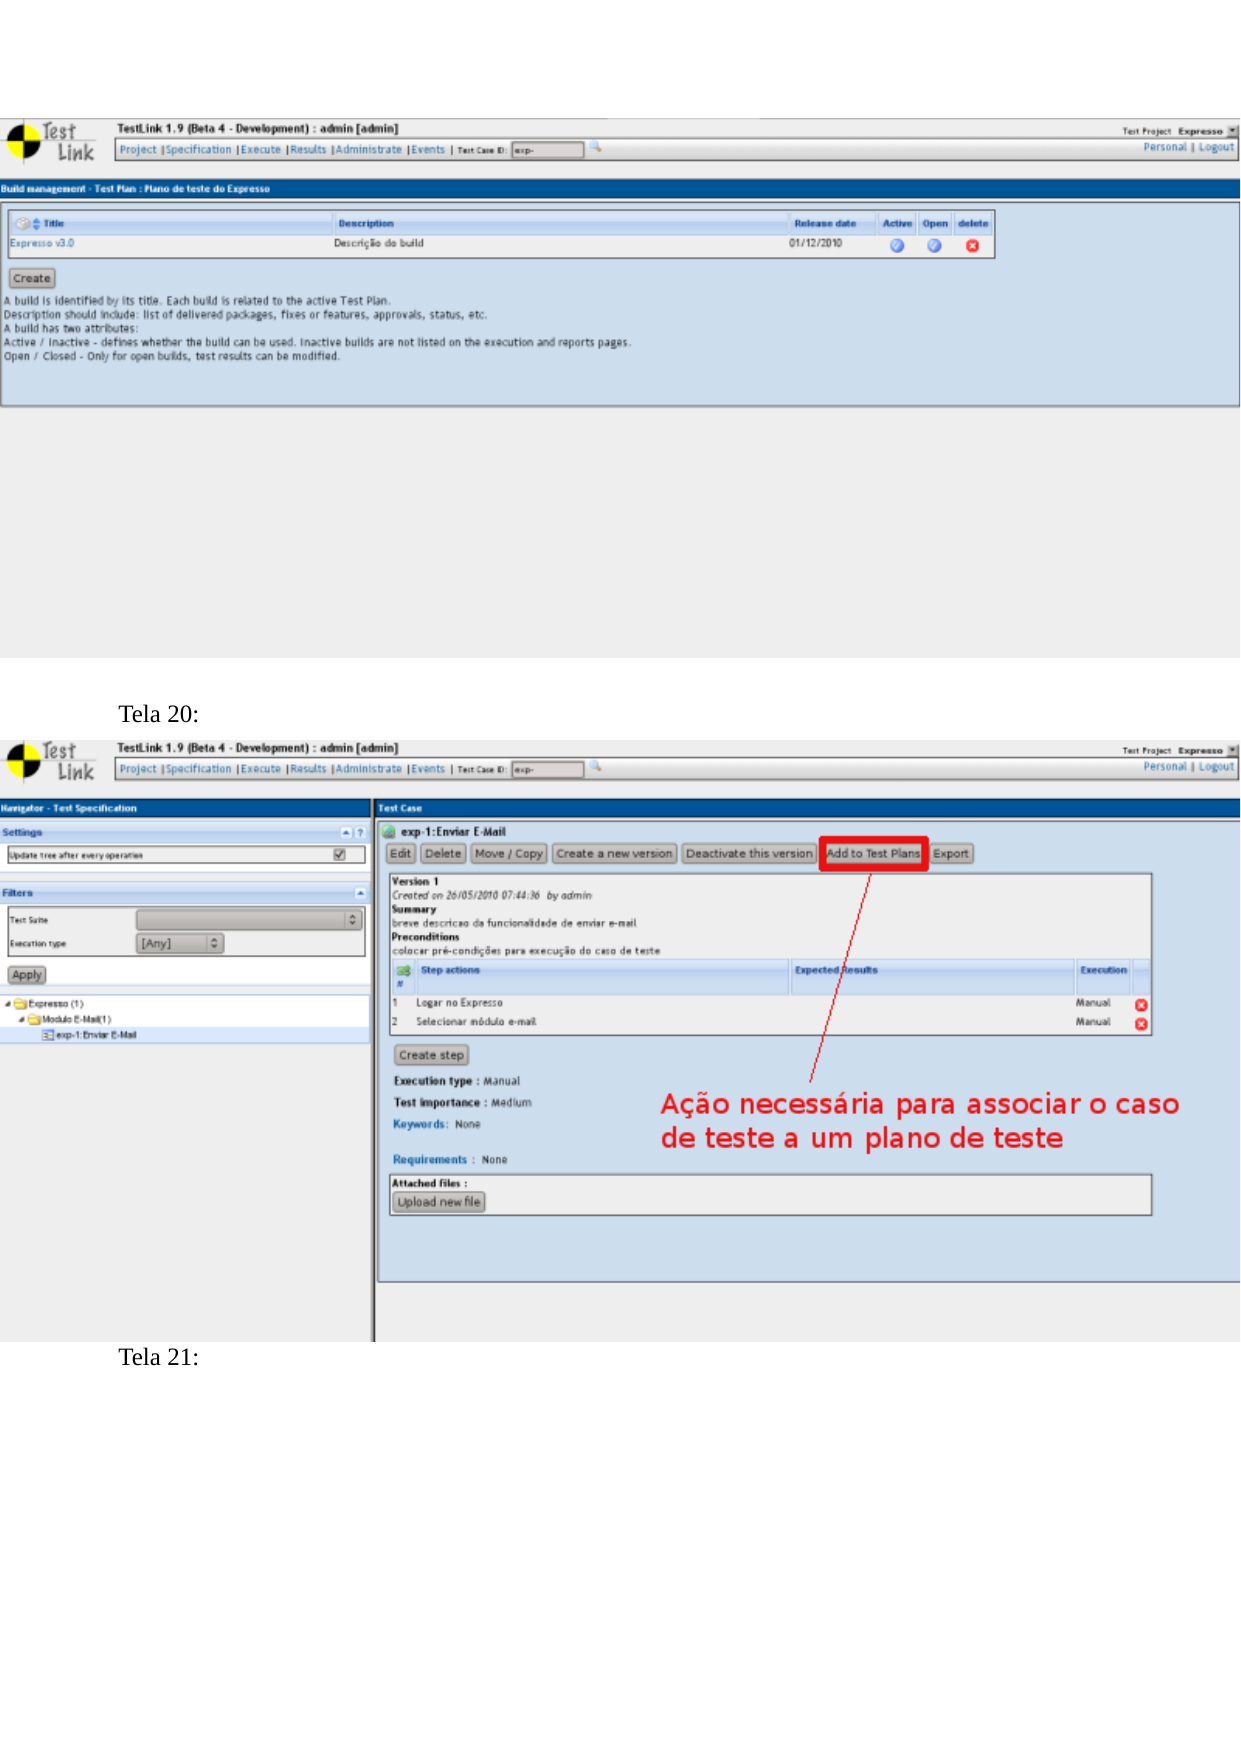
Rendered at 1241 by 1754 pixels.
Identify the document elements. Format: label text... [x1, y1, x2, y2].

text Tela 21: [118, 1342, 1122, 1370]
picture [0, 118, 1241, 658]
picture [0, 740, 1241, 1342]
text Tela 20: [118, 699, 1122, 728]
